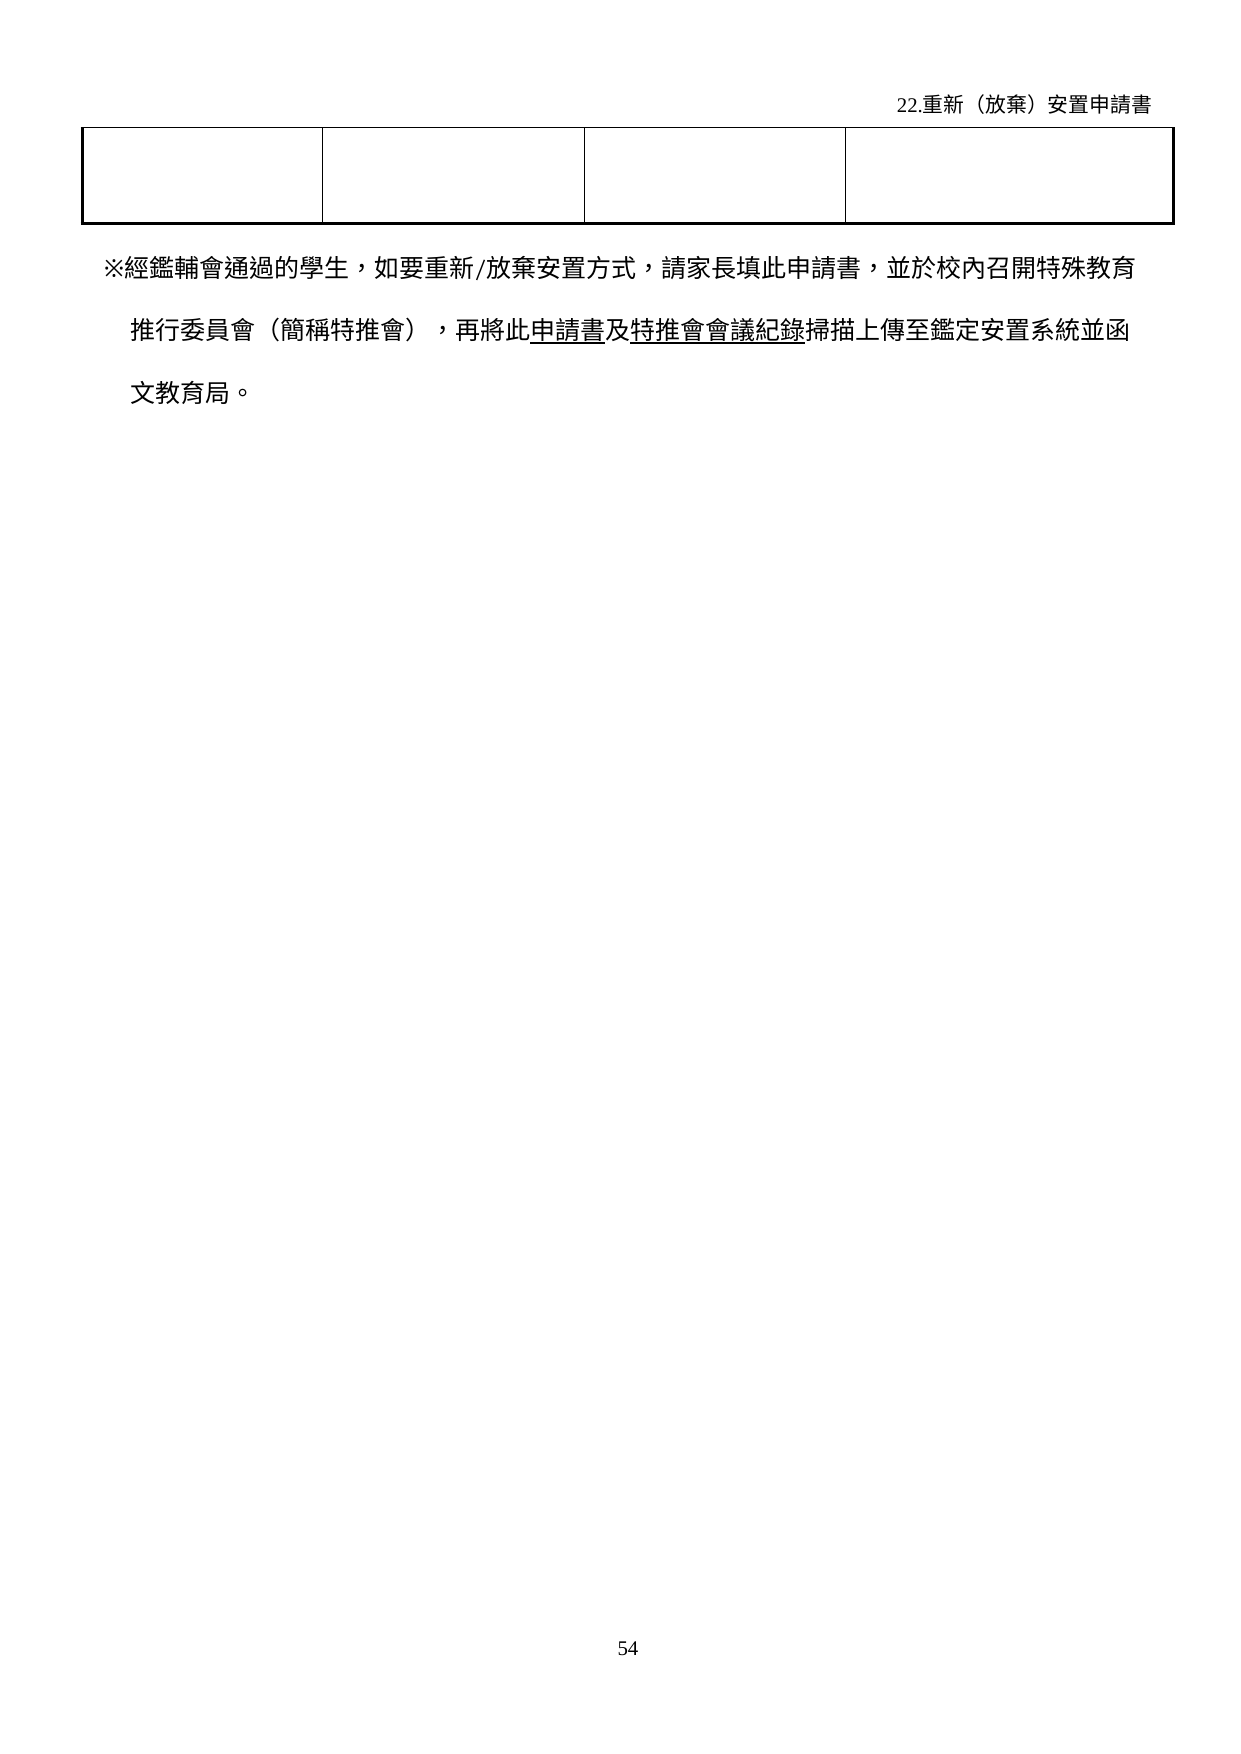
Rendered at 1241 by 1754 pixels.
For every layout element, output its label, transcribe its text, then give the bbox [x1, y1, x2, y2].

table_cell [585, 128, 845, 222]
text ※經鑑輔會通過的學生，如要重新/放棄安置方式，請家長填此申請書，並於校內召開特殊教育推行委員會（簡稱特推會），再將此申請書及特推會會議紀錄掃描上傳至鑑定安置系統並函文教育局。 [103, 225, 1152, 412]
table_cell [84, 128, 322, 222]
table_cell [846, 128, 1172, 222]
table_cell [323, 128, 584, 222]
